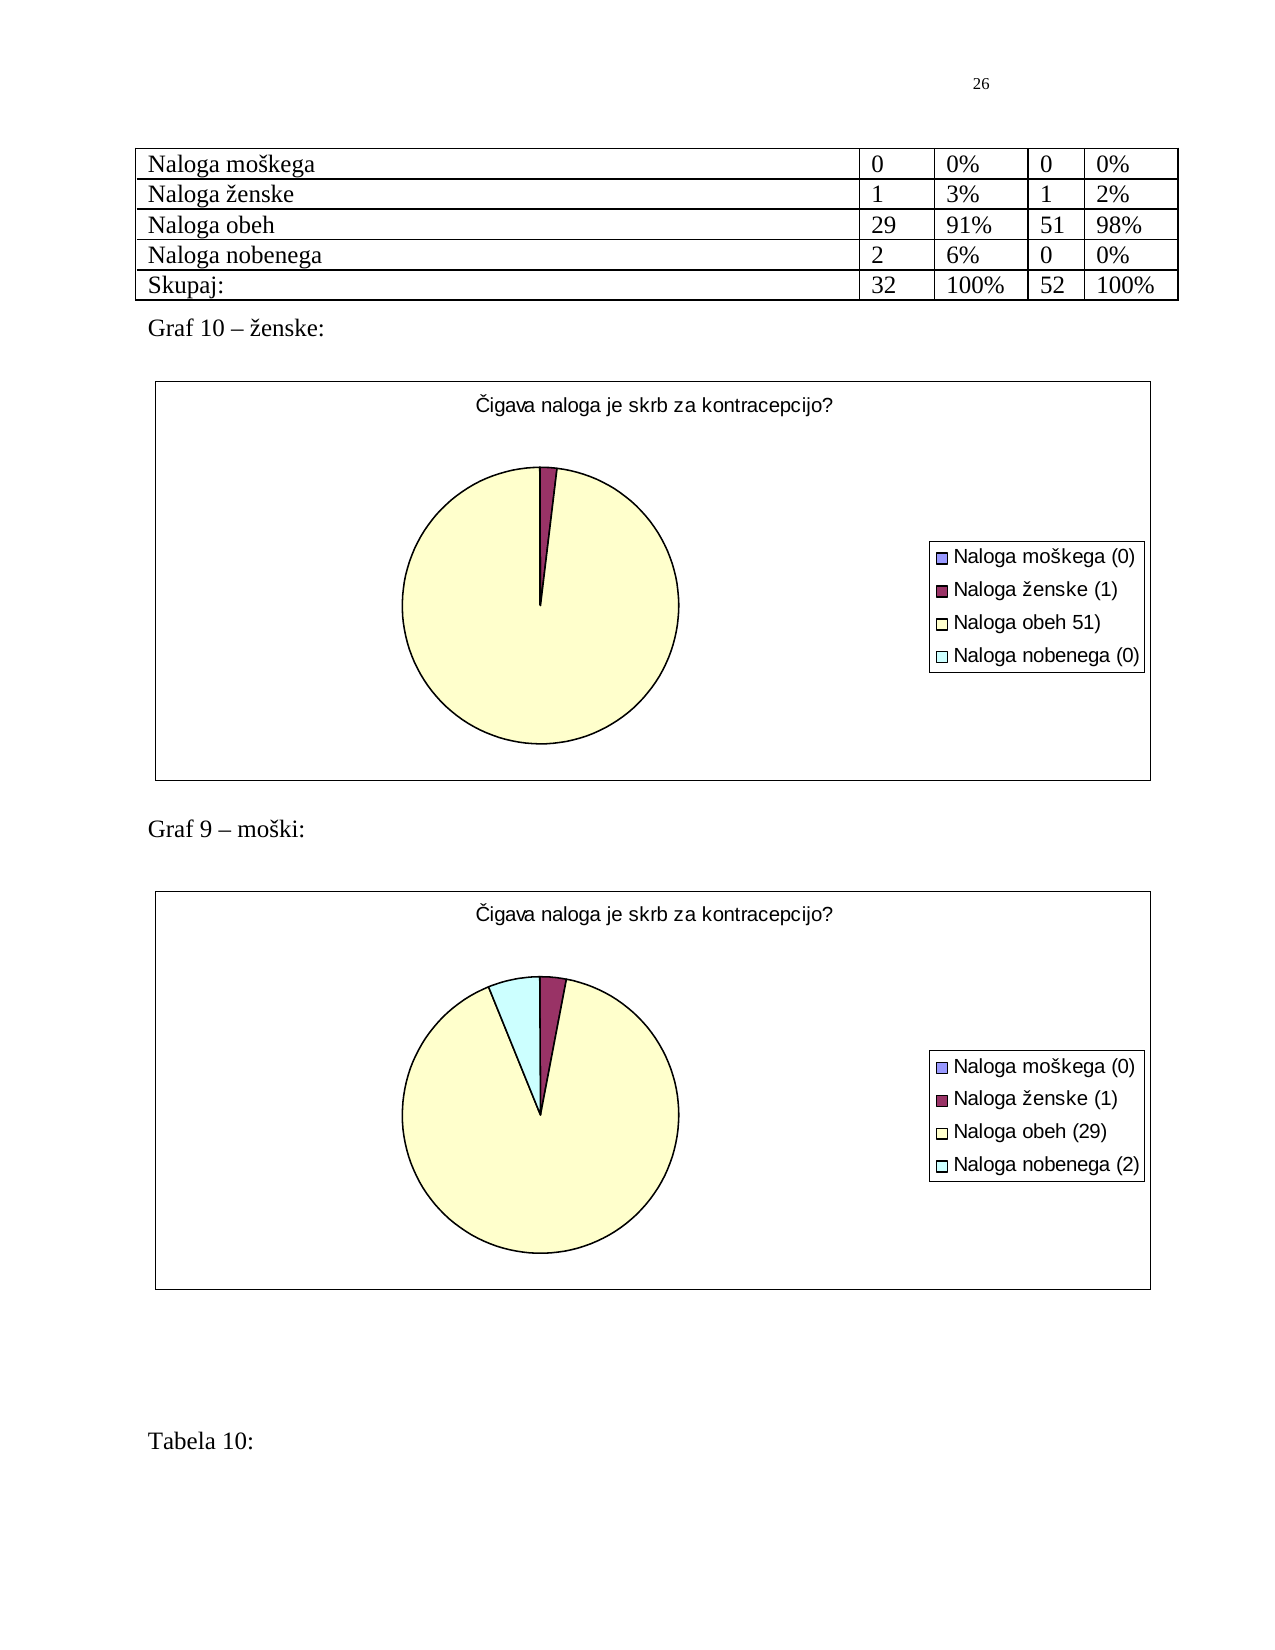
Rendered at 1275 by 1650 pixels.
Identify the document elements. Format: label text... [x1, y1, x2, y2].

text Tabela 10: [148, 1426, 989, 1454]
text Graf 9 – moški: [148, 814, 989, 843]
table_cell 91% [935, 210, 1027, 238]
table_cell Naloga obeh [136, 209, 859, 238]
table_cell 100% [1085, 271, 1177, 299]
table_cell 1 [1029, 180, 1084, 208]
table_cell 2 [860, 240, 934, 269]
table_cell 52 [1029, 271, 1084, 299]
table_cell Naloga moškega [136, 149, 859, 178]
table_cell 0% [935, 149, 1027, 178]
table_cell 1 [860, 180, 934, 208]
table_cell 6% [935, 240, 1027, 269]
table_cell 51 [1029, 210, 1084, 238]
table_cell 29 [860, 210, 934, 238]
table_cell Naloga nobenega [136, 240, 859, 269]
table_cell 3% [935, 180, 1027, 208]
table_cell 0 [1029, 240, 1084, 269]
table_cell Skupaj: [136, 270, 859, 299]
table_cell 0% [1085, 240, 1177, 269]
table_cell 0 [1029, 149, 1084, 178]
table_cell 32 [860, 271, 934, 299]
table_cell 100% [935, 271, 1027, 299]
text Graf 10 – ženske: [148, 313, 989, 342]
table_cell 0% [1085, 149, 1177, 178]
table_cell 0 [860, 149, 934, 178]
table_cell Naloga ženske [136, 179, 859, 208]
table_cell 2% [1085, 180, 1177, 208]
table_cell 98% [1085, 210, 1177, 238]
